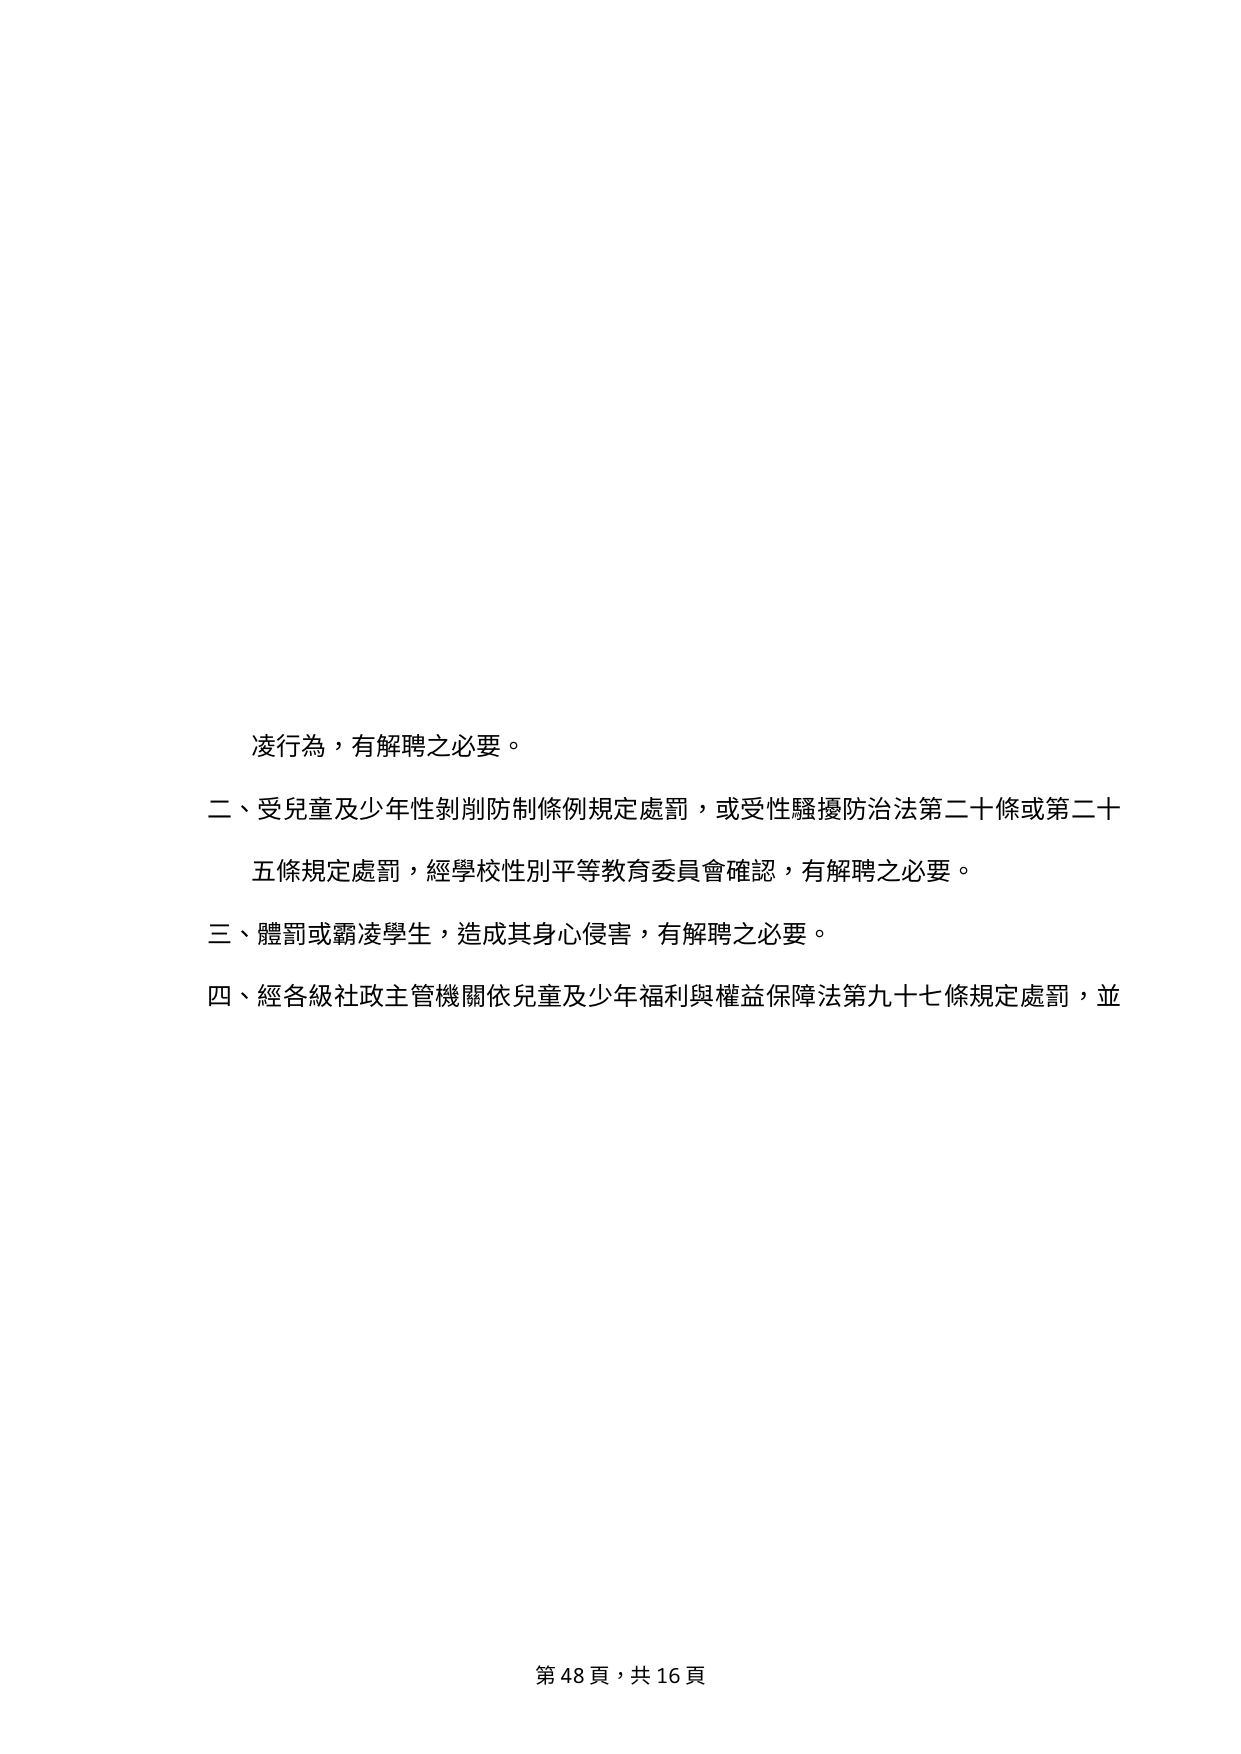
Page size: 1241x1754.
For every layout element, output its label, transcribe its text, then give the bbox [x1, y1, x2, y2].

text 凌行為，有解聘之必要。 [207, 703, 1122, 766]
text 二、受兒童及少年性剝削防制條例規定處罰，或受性騷擾防治法第二十條或第二十五條規定處罰，經學校性別平等教育委員會確認，有解聘之必要。 [207, 766, 1122, 891]
text 四、經各級社政主管機關依兒童及少年福利與權益保障法第九十七條規定處罰，並 [207, 953, 1122, 1016]
text 三、體罰或霸凌學生，造成其身心侵害，有解聘之必要。 [207, 891, 1122, 953]
